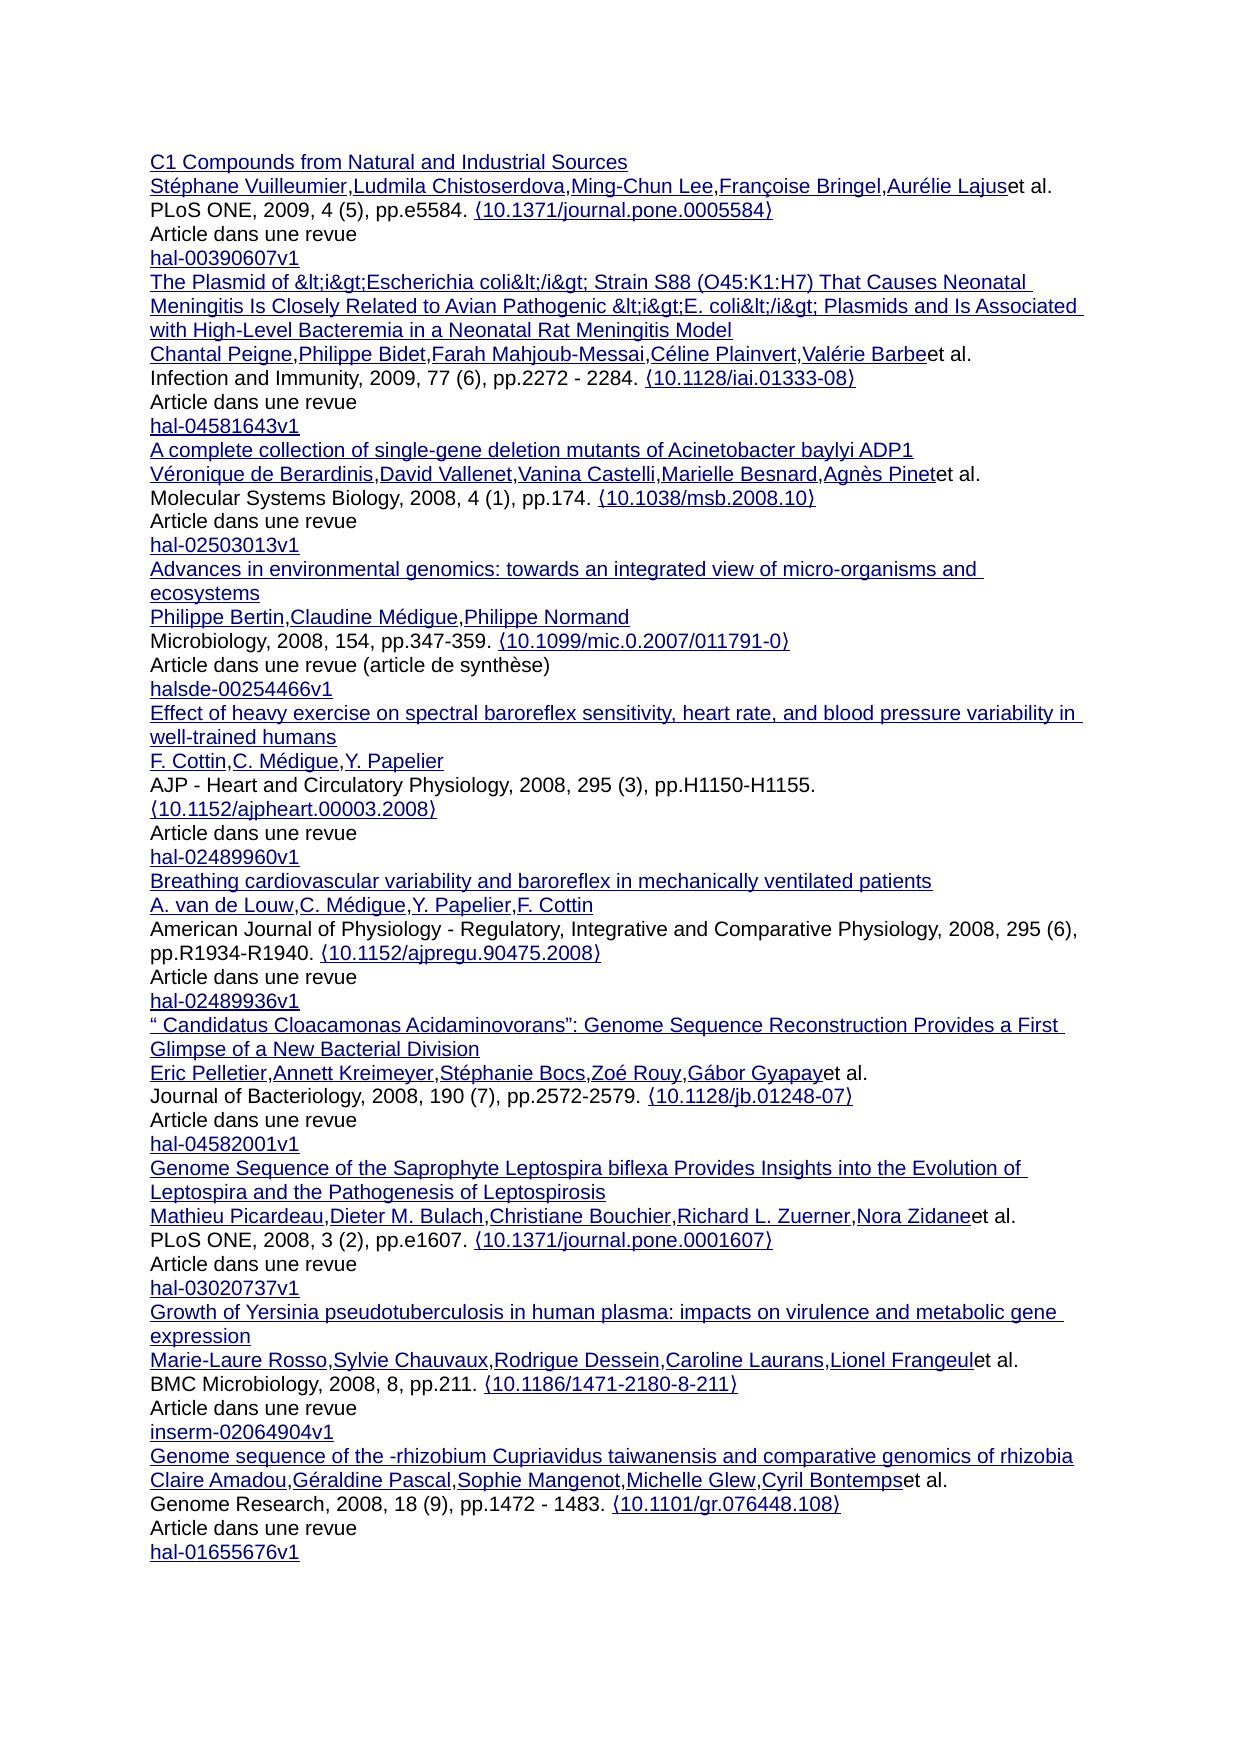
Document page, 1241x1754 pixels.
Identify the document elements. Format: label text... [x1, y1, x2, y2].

table_cell Effect of heavy exercise on spectral baroreflex sensitivity, heart rate, and blood pressure variability in well-trained humans F. Cottin,C. Médigue,Y. Papelier AJP - Heart and Circulatory Physiology, 2008, 295 (3), pp.H1150-H1155. ⟨10.1152/ajpheart.00003.2008⟩ Article dans une revue hal-02489960v1 [150, 701, 1090, 869]
table_cell “ Candidatus Cloacamonas Acidaminovorans”: Genome Sequence Reconstruction Provides a First Glimpse of a New Bacterial Division Eric Pelletier,Annett Kreimeyer,Stéphanie Bocs,Zoé Rouy,Gábor Gyapayet al. Journal of Bacteriology, 2008, 190 (7), pp.2572-2579. ⟨10.1128/jb.01248-07⟩ Article dans une revue hal-04582001v1 [150, 1013, 1090, 1156]
table_cell Breathing cardiovascular variability and baroreflex in mechanically ventilated patients A. van de Louw,C. Médigue,Y. Papelier,F. Cottin American Journal of Physiology - Regulatory, Integrative and Comparative Physiology, 2008, 295 (6), pp.R1934-R1940. ⟨10.1152/ajpregu.90475.2008⟩ Article dans une revue hal-02489936v1 [150, 869, 1090, 1012]
table_cell A complete collection of single‐gene deletion mutants of Acinetobacter baylyi ADP1 Véronique de Berardinis,David Vallenet,Vanina Castelli,Marielle Besnard,Agnès Pinetet al. Molecular Systems Biology, 2008, 4 (1), pp.174. ⟨10.1038/msb.2008.10⟩ Article dans une revue hal-02503013v1 [150, 438, 1090, 557]
table_cell Advances in environmental genomics: towards an integrated view of micro-organisms and ecosystems Philippe Bertin,Claudine Médigue,Philippe Normand Microbiology, 2008, 154, pp.347-359. ⟨10.1099/mic.0.2007/011791-0⟩ Article dans une revue (article de synthèse) halsde-00254466v1 [150, 557, 1090, 701]
table_cell Growth of Yersinia pseudotuberculosis in human plasma: impacts on virulence and metabolic gene expression Marie-Laure Rosso,Sylvie Chauvaux,Rodrigue Dessein,Caroline Laurans,Lionel Frangeulet al. BMC Microbiology, 2008, 8, pp.211. ⟨10.1186/1471-2180-8-211⟩ Article dans une revue inserm-02064904v1 [150, 1300, 1090, 1444]
table_cell C1 Compounds from Natural and Industrial Sources Stéphane Vuilleumier,Ludmila Chistoserdova,Ming-Chun Lee,Françoise Bringel,Aurélie Lajuset al. PLoS ONE, 2009, 4 (5), pp.e5584. ⟨10.1371/journal.pone.0005584⟩ Article dans une revue hal-00390607v1 [150, 150, 1090, 270]
table_cell Genome Sequence of the Saprophyte Leptospira biflexa Provides Insights into the Evolution of Leptospira and the Pathogenesis of Leptospirosis Mathieu Picardeau,Dieter M. Bulach,Christiane Bouchier,Richard L. Zuerner,Nora Zidaneet al. PLoS ONE, 2008, 3 (2), pp.e1607. ⟨10.1371/journal.pone.0001607⟩ Article dans une revue hal-03020737v1 [150, 1156, 1090, 1300]
table_cell Genome sequence of the -rhizobium Cupriavidus taiwanensis and comparative genomics of rhizobia Claire Amadou,Géraldine Pascal,Sophie Mangenot,Michelle Glew,Cyril Bontempset al. Genome Research, 2008, 18 (9), pp.1472 - 1483. ⟨10.1101/gr.076448.108⟩ Article dans une revue hal-01655676v1 [150, 1444, 1090, 1563]
table_cell The Plasmid of &lt;i&gt;Escherichia coli&lt;/i&gt; Strain S88 (O45:K1:H7) That Causes Neonatal Meningitis Is Closely Related to Avian Pathogenic &lt;i&gt;E. coli&lt;/i&gt; Plasmids and Is Associated with High-Level Bacteremia in a Neonatal Rat Meningitis Model Chantal Peigne,Philippe Bidet,Farah Mahjoub-Messai,Céline Plainvert,Valérie Barbeet al. Infection and Immunity, 2009, 77 (6), pp.2272 - 2284. ⟨10.1128/iai.01333-08⟩ Article dans une revue hal-04581643v1 [150, 270, 1090, 437]
